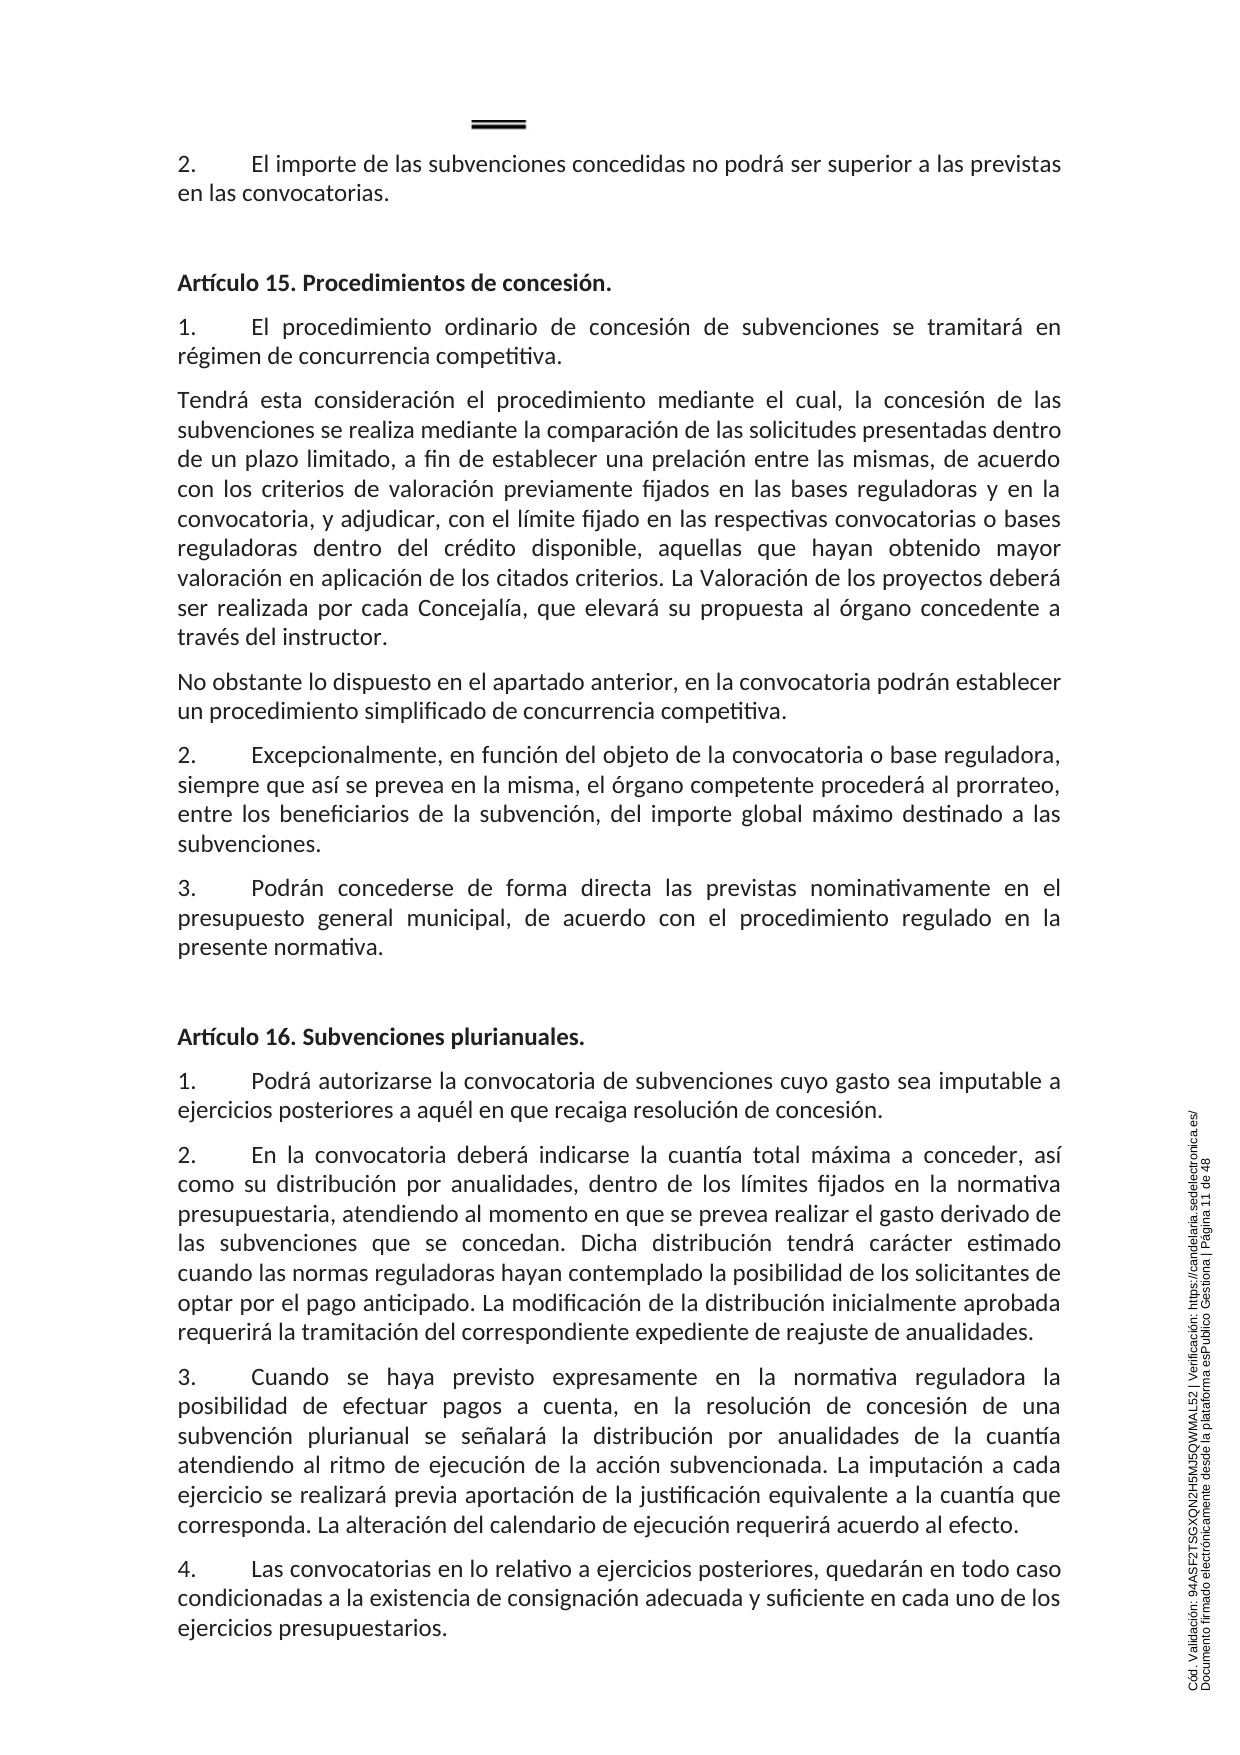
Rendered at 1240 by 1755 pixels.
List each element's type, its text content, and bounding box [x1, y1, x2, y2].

list Podrá autorizarse la convocatoria de subvenciones cuyo gasto sea imputable a ejercicios posteriores a aquél en que recaiga resolución de concesión. [177, 1066, 1062, 1125]
list El importe de las subvenciones concedidas no podrá ser superior a las previstas en las convocatorias. [177, 148, 1062, 208]
list Podrán concederse de forma directa las previstas nominativamente en el presupuesto general municipal, de acuerdo con el procedimiento regulado en la presente normativa. [177, 873, 1062, 962]
text Artículo 16. Subvenciones plurianuales. [177, 1021, 1063, 1052]
list Excepcionalmente, en función del objeto de la convocatoria o base reguladora, siempre que así se prevea en la misma, el órgano competente procederá al prorrateo, entre los beneficiarios de la subvención, del importe global máximo destinado a las subvenciones. [177, 740, 1062, 859]
text No obstante lo dispuesto en el apartado anterior, en la convocatoria podrán establecer un procedimiento simplificado de concurrencia competitiva. [177, 666, 1062, 726]
list Cuando se haya previsto expresamente en la normativa reguladora la posibilidad de efectuar pagos a cuenta, en la resolución de concesión de una subvención plurianual se señalará la distribución por anualidades de la cuantía atendiendo al ritmo de ejecución de la acción subvencionada. La imputación a cada ejercicio se realizará previa aportación de la justificación equivalente a la cuantía que corresponda. La alteración del calendario de ejecución requerirá acuerdo al efecto. [177, 1361, 1062, 1539]
list El procedimiento ordinario de concesión de subvenciones se tramitará en régimen de concurrencia competitiva. [177, 311, 1062, 371]
list Las convocatorias en lo relativo a ejercicios posteriores, quedarán en todo caso condicionadas a la existencia de consignación adecuada y suficiente en cada uno de los ejercicios presupuestarios. [177, 1554, 1062, 1643]
text Artículo 15. Procedimientos de concesión. [177, 267, 1063, 297]
text Tendrá esta consideración el procedimiento mediante el cual, la concesión de las subvenciones se realiza mediante la comparación de las solicitudes presentadas dentro de un plazo limitado, a fin de establecer una prelación entre las mismas, de acuerdo con los criterios de valoración previamente fijados en las bases reguladoras y en la convocatoria, y adjudicar, con el límite fijado en las respectivas convocatorias o bases reguladoras dentro del crédito disponible, aquellas que hayan obtenido mayor valoración en aplicación de los citados criterios. La Valoración de los proyectos deberá ser realizada por cada Concejalía, que elevará su propuesta al órgano concedente a través del instructor. [177, 385, 1062, 652]
list En la convocatoria deberá indicarse la cuantía total máxima a conceder, así como su distribución por anualidades, dentro de los límites fijados en la normativa presupuestaria, atendiendo al momento en que se prevea realizar el gasto derivado de las subvenciones que se concedan. Dicha distribución tendrá carácter estimado cuando las normas reguladoras hayan contemplado la posibilidad de los solicitantes de optar por el pago anticipado. La modificación de la distribución inicialmente aprobada requerirá la tramitación del correspondiente expediente de reajuste de anualidades. [177, 1139, 1062, 1347]
